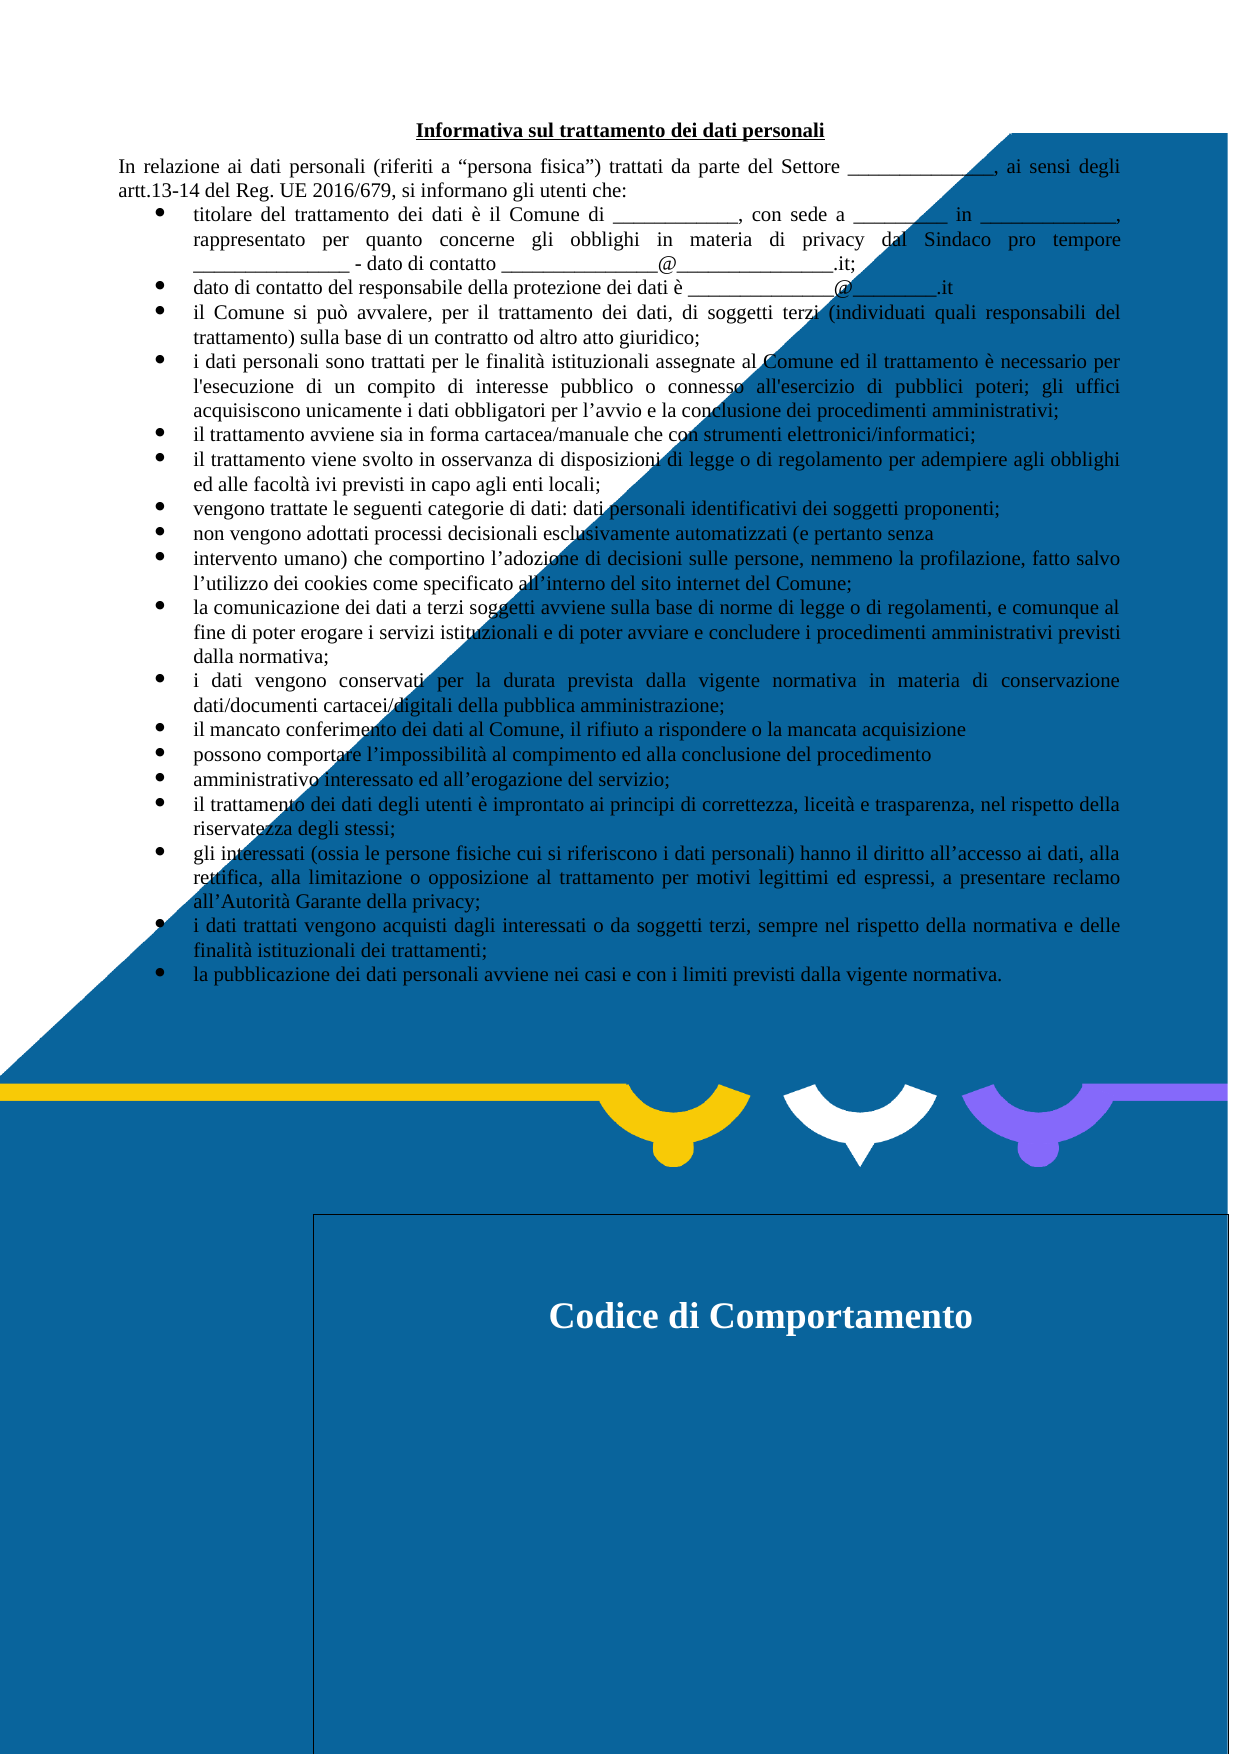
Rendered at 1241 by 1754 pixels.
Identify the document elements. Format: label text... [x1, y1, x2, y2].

text Informativa sul trattamento dei dati personali [118, 118, 1122, 133]
text Codice di Comportamento [328, 1293, 1213, 1336]
